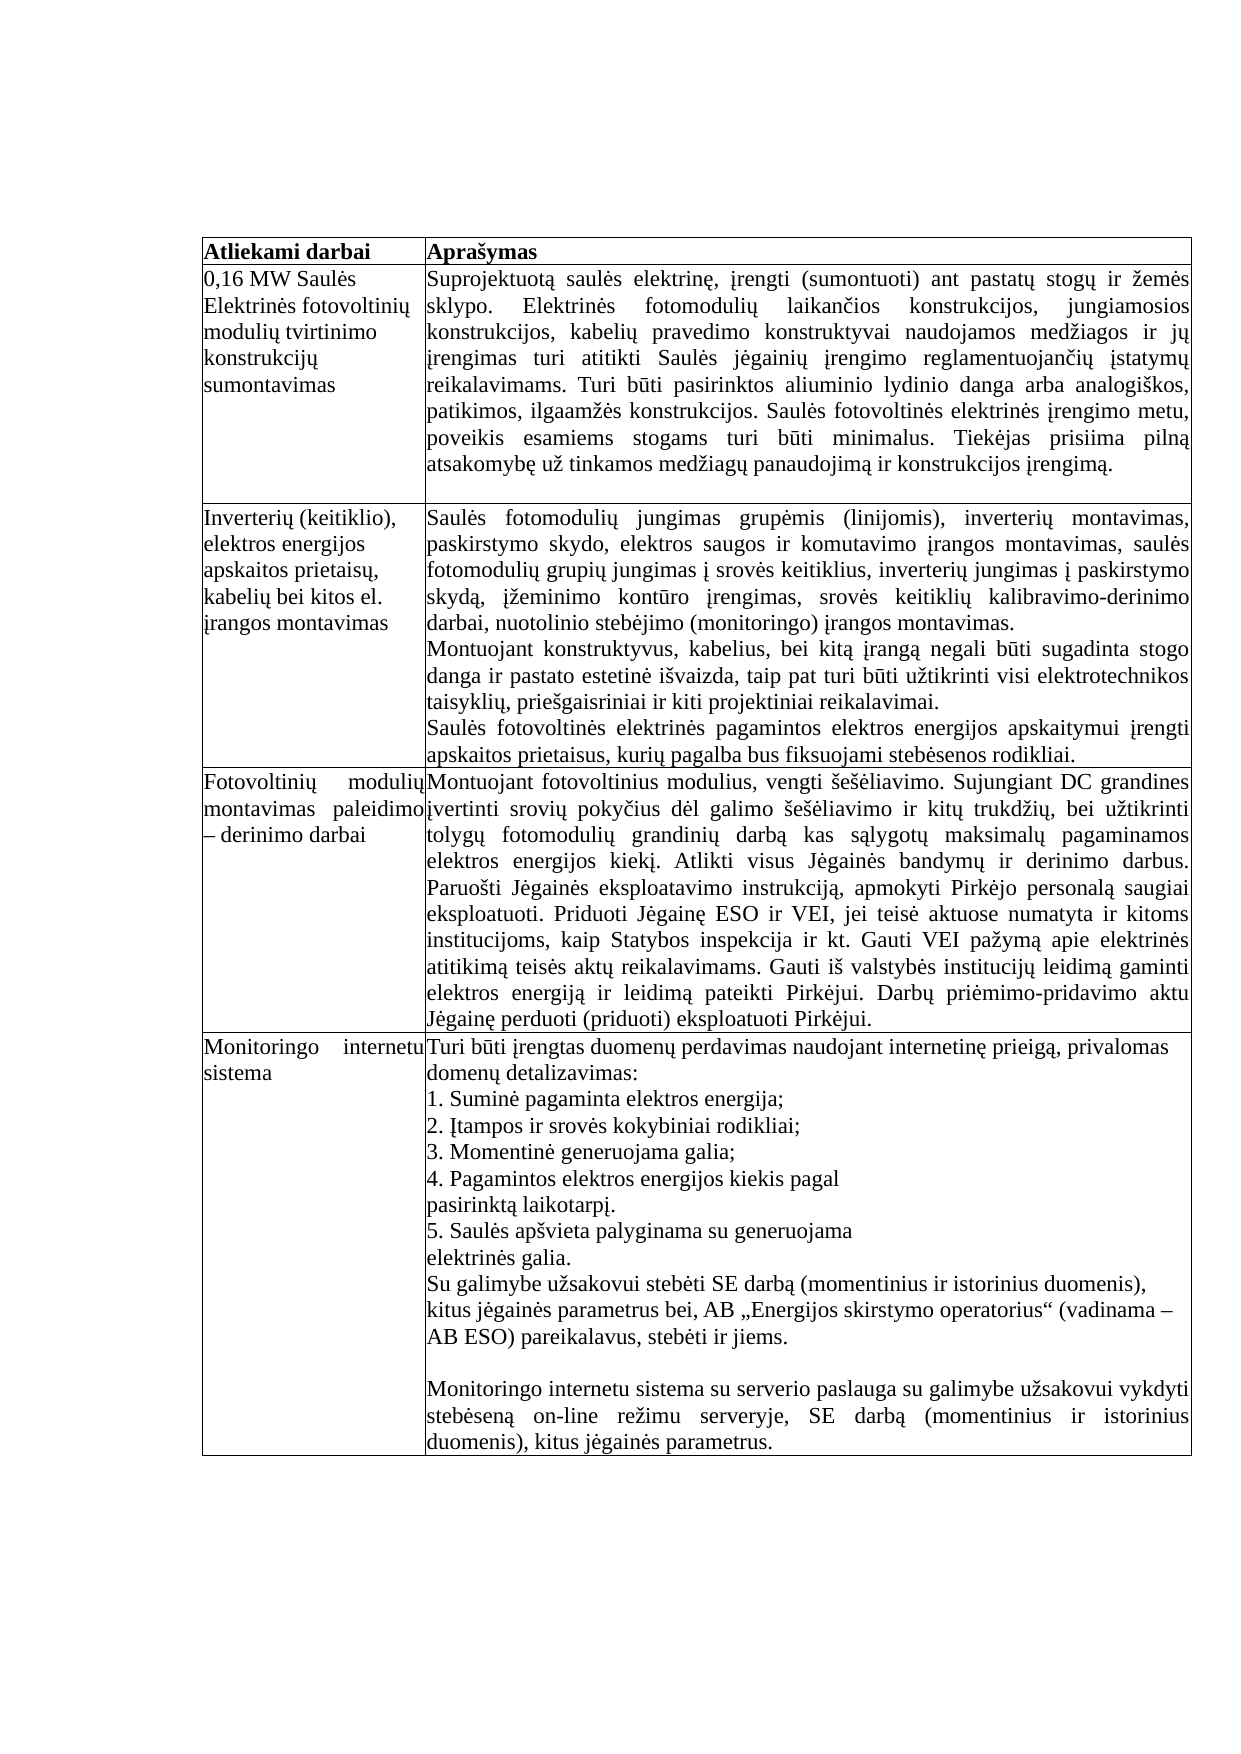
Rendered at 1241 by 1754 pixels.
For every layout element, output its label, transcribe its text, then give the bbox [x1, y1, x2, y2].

table_cell Fotovoltinių modulių montavimas paleidimo – derinimo darbai [203, 768, 425, 1032]
table_header Aprašymas [426, 238, 1191, 264]
table_header Atliekami darbai [203, 238, 425, 264]
table_cell Montuojant fotovoltinius modulius, vengti šešėliavimo. Sujungiant DC grandines įvertinti srovių pokyčius dėl galimo šešėliavimo ir kitų trukdžių, bei užtikrinti tolygų fotomodulių grandinių darbą kas sąlygotų maksimalų pagaminamos elektros energijos kiekį. Atlikti visus Jėgainės bandymų ir derinimo darbus. Paruošti Jėgainės eksploatavimo instrukciją, apmokyti Pirkėjo personalą saugiai eksploatuoti. Priduoti Jėgainę ESO ir VEI, jei teisė aktuose numatyta ir kitoms institucijoms, kaip Statybos inspekcija ir kt. Gauti VEI pažymą apie elektrinės atitikimą teisės aktų reikalavimams. Gauti iš valstybės institucijų leidimą gaminti elektros energiją ir leidimą pateikti Pirkėjui. Darbų priėmimo-pridavimo aktu Jėgainę perduoti (priduoti) eksploatuoti Pirkėjui. [426, 768, 1191, 1032]
table_cell Saulės fotomodulių jungimas grupėmis (linijomis), inverterių montavimas, paskirstymo skydo, elektros saugos ir komutavimo įrangos montavimas, saulės fotomodulių grupių jungimas į srovės keitiklius, inverterių jungimas į paskirstymo skydą, įžeminimo kontūro įrengimas, srovės keitiklių kalibravimo-derinimo darbai, nuotolinio stebėjimo (monitoringo) įrangos montavimas. Montuojant konstruktyvus, kabelius, bei kitą įrangą negali būti sugadinta stogo danga ir pastato estetinė išvaizda, taip pat turi būti užtikrinti visi elektrotechnikos taisyklių, priešgaisriniai ir kiti projektiniai reikalavimai. Saulės fotovoltinės elektrinės pagamintos elektros energijos apskaitymui įrengti apskaitos prietaisus, kurių pagalba bus fiksuojami stebėsenos rodikliai. [426, 504, 1191, 767]
table_cell Inverterių (keitiklio), elektros energijos apskaitos prietaisų, kabelių bei kitos el. įrangos montavimas [203, 504, 425, 767]
table_cell Turi būti įrengtas duomenų perdavimas naudojant internetinę prieigą, privalomas domenų detalizavimas: 1. Suminė pagaminta elektros energija; 2. Įtampos ir srovės kokybiniai rodikliai; 3. Momentinė generuojama galia; 4. Pagamintos elektros energijos kiekis pagal pasirinktą laikotarpį. 5. Saulės apšvieta palyginama su generuojama elektrinės galia. Su galimybe užsakovui stebėti SE darbą (momentinius ir istorinius duomenis), kitus jėgainės parametrus bei, AB „Energijos skirstymo operatorius“ (vadinama – AB ESO) pareikalavus, stebėti ir jiems. Monitoringo internetu sistema su serverio paslauga su galimybe užsakovui vykdyti stebėseną on-line režimu serveryje, SE darbą (momentinius ir istorinius duomenis), kitus jėgainės parametrus. [426, 1033, 1191, 1454]
table_cell 0,16 MW Saulės Elektrinės fotovoltinių modulių tvirtinimo konstrukcijų sumontavimas [203, 265, 425, 503]
table_cell Suprojektuotą saulės elektrinę, įrengti (sumontuoti) ant pastatų stogų ir žemės sklypo. Elektrinės fotomodulių laikančios konstrukcijos, jungiamosios konstrukcijos, kabelių pravedimo konstruktyvai naudojamos medžiagos ir jų įrengimas turi atitikti Saulės jėgainių įrengimo reglamentuojančių įstatymų reikalavimams. Turi būti pasirinktos aliuminio lydinio danga arba analogiškos, patikimos, ilgaamžės konstrukcijos. Saulės fotovoltinės elektrinės įrengimo metu, poveikis esamiems stogams turi būti minimalus. Tiekėjas prisiima pilną atsakomybę už tinkamos medžiagų panaudojimą ir konstrukcijos įrengimą. [426, 265, 1191, 503]
table_cell Monitoringo internetu sistema [203, 1033, 425, 1454]
